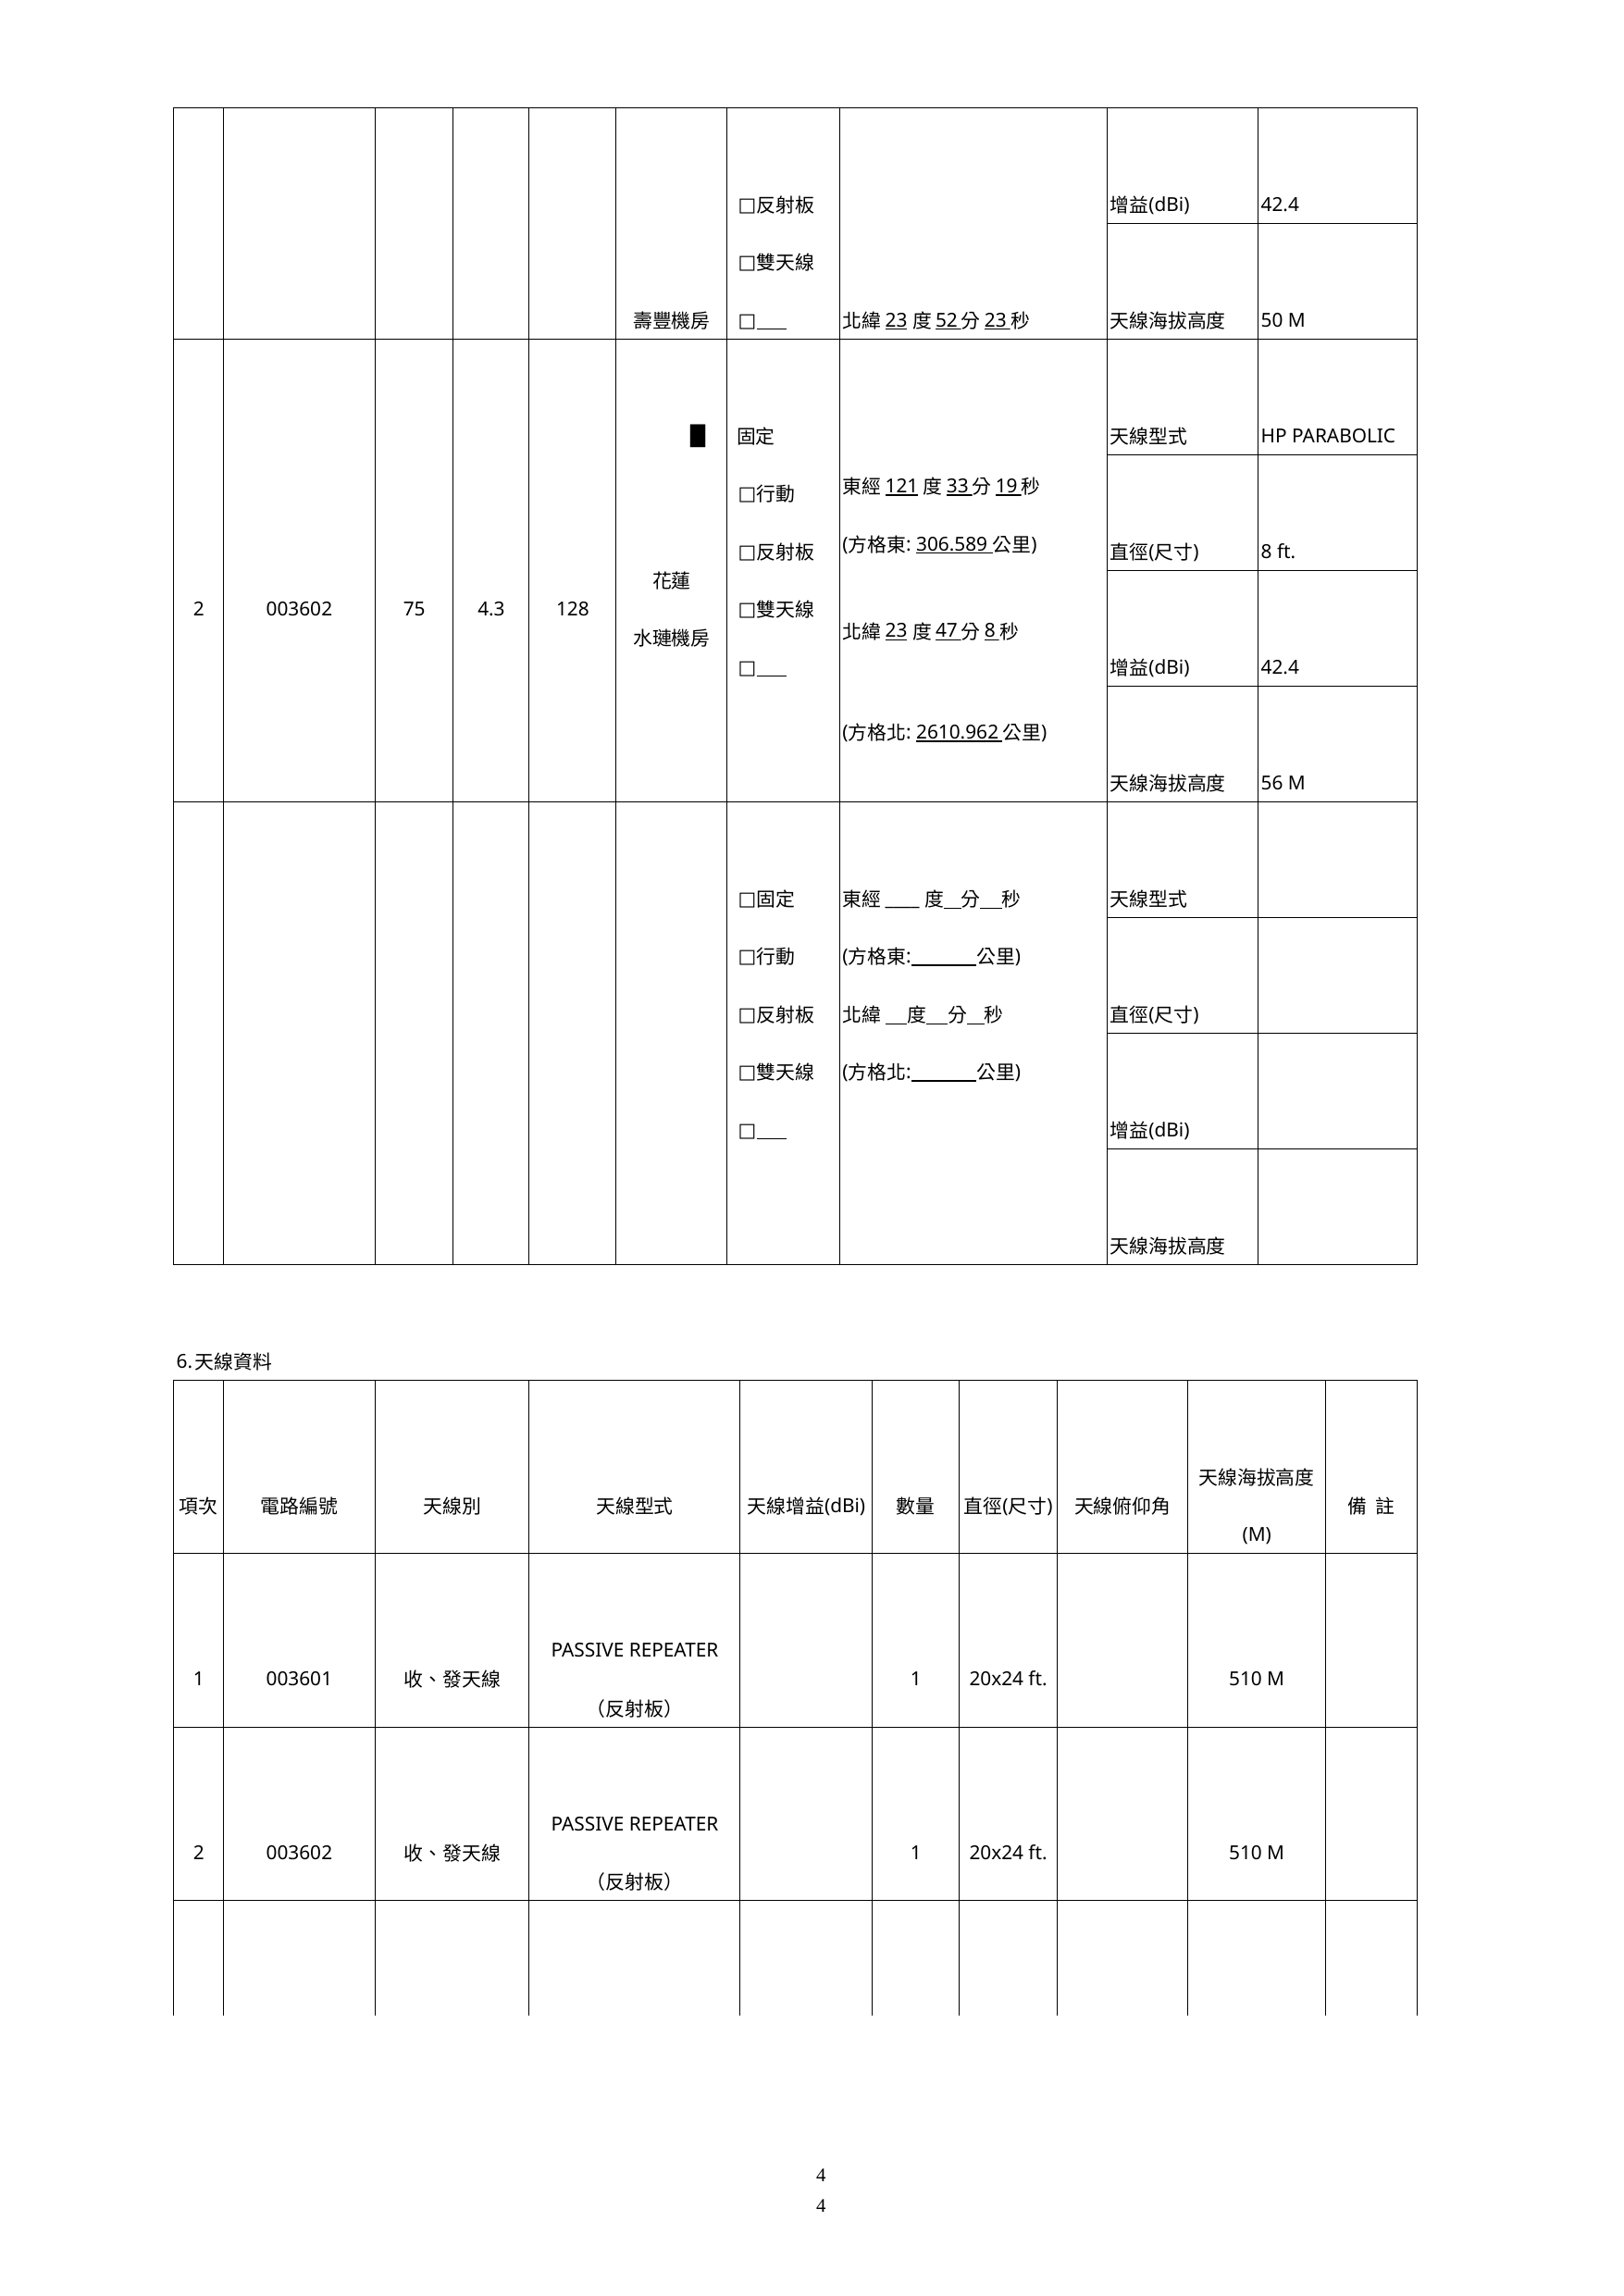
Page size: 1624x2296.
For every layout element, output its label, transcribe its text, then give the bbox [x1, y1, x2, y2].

table_cell 增益(dBi) [1108, 571, 1258, 686]
table_cell [1418, 1148, 1460, 1264]
table_cell [1418, 1033, 1460, 1148]
table_cell 1 [174, 1554, 223, 1727]
table_cell [453, 802, 528, 1264]
table_cell 收、發天線 [376, 1554, 528, 1727]
table_cell 天線海拔高度(M) [1188, 1381, 1325, 1553]
table_cell [224, 108, 375, 339]
table_cell 花蓮 水璉機房 [616, 340, 726, 801]
table_cell [1188, 1901, 1325, 2016]
table_cell 天線海拔高度 [1108, 1149, 1258, 1264]
table_cell [1258, 1149, 1417, 1264]
table_cell 直徑(尺寸) [1108, 918, 1258, 1033]
table_cell 備 註 [1326, 1381, 1417, 1553]
table_cell 直徑(尺寸) [960, 1381, 1057, 1553]
table_cell [1326, 1554, 1417, 1727]
table_cell [740, 1728, 872, 1900]
table_cell [1418, 1380, 1460, 1553]
table_cell 20x24 ft. [960, 1554, 1057, 1727]
table_cell 東經 121 度33分19秒 (方格東: 306.589 公里) 北緯 23 度47分8秒 (方格北: 2610.962公里) [840, 340, 1107, 801]
table_cell [1418, 570, 1460, 686]
table_cell [1418, 1900, 1460, 2016]
table_cell HP PARABOLIC [1258, 340, 1417, 454]
table_cell 天線俯仰角 [1058, 1381, 1187, 1553]
table_cell [1418, 1727, 1460, 1900]
table_cell 1 [873, 1554, 959, 1727]
table_cell 56 M [1258, 687, 1417, 801]
table_cell [376, 108, 452, 339]
table_cell [1258, 802, 1417, 917]
table_cell [1326, 1728, 1417, 1900]
table_cell [529, 1901, 739, 2016]
table_cell [1326, 1901, 1417, 2016]
table_cell 固定 行動 反射板 雙天線 [727, 340, 839, 801]
table_cell [1058, 1901, 1187, 2016]
table_cell 4.3 [453, 340, 528, 801]
table_cell 128 [529, 340, 615, 801]
table_cell 003602 [224, 1728, 375, 1900]
table_cell [873, 1901, 959, 2016]
table_cell 20x24 ft. [960, 1728, 1057, 1900]
table_cell [376, 802, 452, 1264]
table_cell 8 ft. [1258, 455, 1417, 570]
table_cell [616, 802, 726, 1264]
table_cell [1418, 107, 1460, 223]
table_cell 收、發天線 [376, 1728, 528, 1900]
table_cell [224, 802, 375, 1264]
table_cell [1418, 917, 1460, 1033]
table_cell 天線海拔高度 [1108, 224, 1258, 339]
table_cell 電路編號 [224, 1381, 375, 1553]
table_cell 固定 行動 反射板 雙天線 [727, 108, 839, 339]
table_cell [1258, 1034, 1417, 1148]
table_cell [1418, 686, 1460, 801]
table_cell 510 M [1188, 1728, 1325, 1900]
table_cell [1418, 1553, 1460, 1727]
table_cell 東經 121 度30分10秒 (方格東: 301.204 公里) 北緯 23 度52分23秒 (方格北: 2641.065公里) [840, 108, 1107, 339]
table_cell 42.4 [1258, 571, 1417, 686]
table_cell 天線別 [376, 1381, 528, 1553]
table_cell [1258, 918, 1417, 1033]
table_cell 003602 [224, 340, 375, 801]
table_cell 50 M [1258, 224, 1417, 339]
table_cell [174, 108, 223, 339]
table_cell 1 [873, 1728, 959, 1900]
table_cell [1418, 223, 1460, 339]
table_cell 天線海拔高度 [1108, 687, 1258, 801]
table_cell 固定 行動 反射板 雙天線 [727, 802, 839, 1264]
table_cell [376, 1901, 528, 2016]
table_cell [224, 1901, 375, 2016]
table_cell 天線資料 [174, 1265, 1417, 1380]
table_cell 天線增益(dBi) [740, 1381, 872, 1553]
table_cell [1058, 1728, 1187, 1900]
table_cell 2 [174, 340, 223, 801]
table_cell 項次 [174, 1381, 223, 1553]
table_cell [740, 1554, 872, 1727]
table_cell 花蓮 壽豐機房 [616, 108, 726, 339]
table_cell [740, 1901, 872, 2016]
table_cell PASSIVE REPEATER （反射板） [529, 1728, 739, 1900]
table_cell 天線型式 [1108, 340, 1258, 454]
table_cell [529, 108, 615, 339]
table_cell 510 M [1188, 1554, 1325, 1727]
table_cell 增益(dBi) [1108, 1034, 1258, 1148]
table_cell [1418, 801, 1460, 917]
table_cell 003601 [224, 1554, 375, 1727]
table_cell [1418, 454, 1460, 570]
table_cell 數量 [873, 1381, 959, 1553]
table_cell 東經 ____ 度 分 秒 (方格東: 公里) 北緯 度 分 秒 (方格北: 公里) [840, 802, 1107, 1264]
table_cell [1058, 1554, 1187, 1727]
table_cell [453, 108, 528, 339]
table_cell PASSIVE REPEATER （反射板） [529, 1554, 739, 1727]
table_cell [529, 802, 615, 1264]
table_cell [1417, 1264, 1460, 1380]
table_cell 2 [174, 1728, 223, 1900]
table_cell 天線型式 [529, 1381, 739, 1553]
table_cell [1418, 339, 1460, 454]
table_cell [174, 802, 223, 1264]
table_cell [174, 1901, 223, 2016]
table_cell 75 [376, 340, 452, 801]
table_cell [960, 1901, 1057, 2016]
table_cell 42.4 [1258, 108, 1417, 223]
table_cell 增益(dBi) [1108, 108, 1258, 223]
table_cell 天線型式 [1108, 802, 1258, 917]
table_cell 直徑(尺寸) [1108, 455, 1258, 570]
